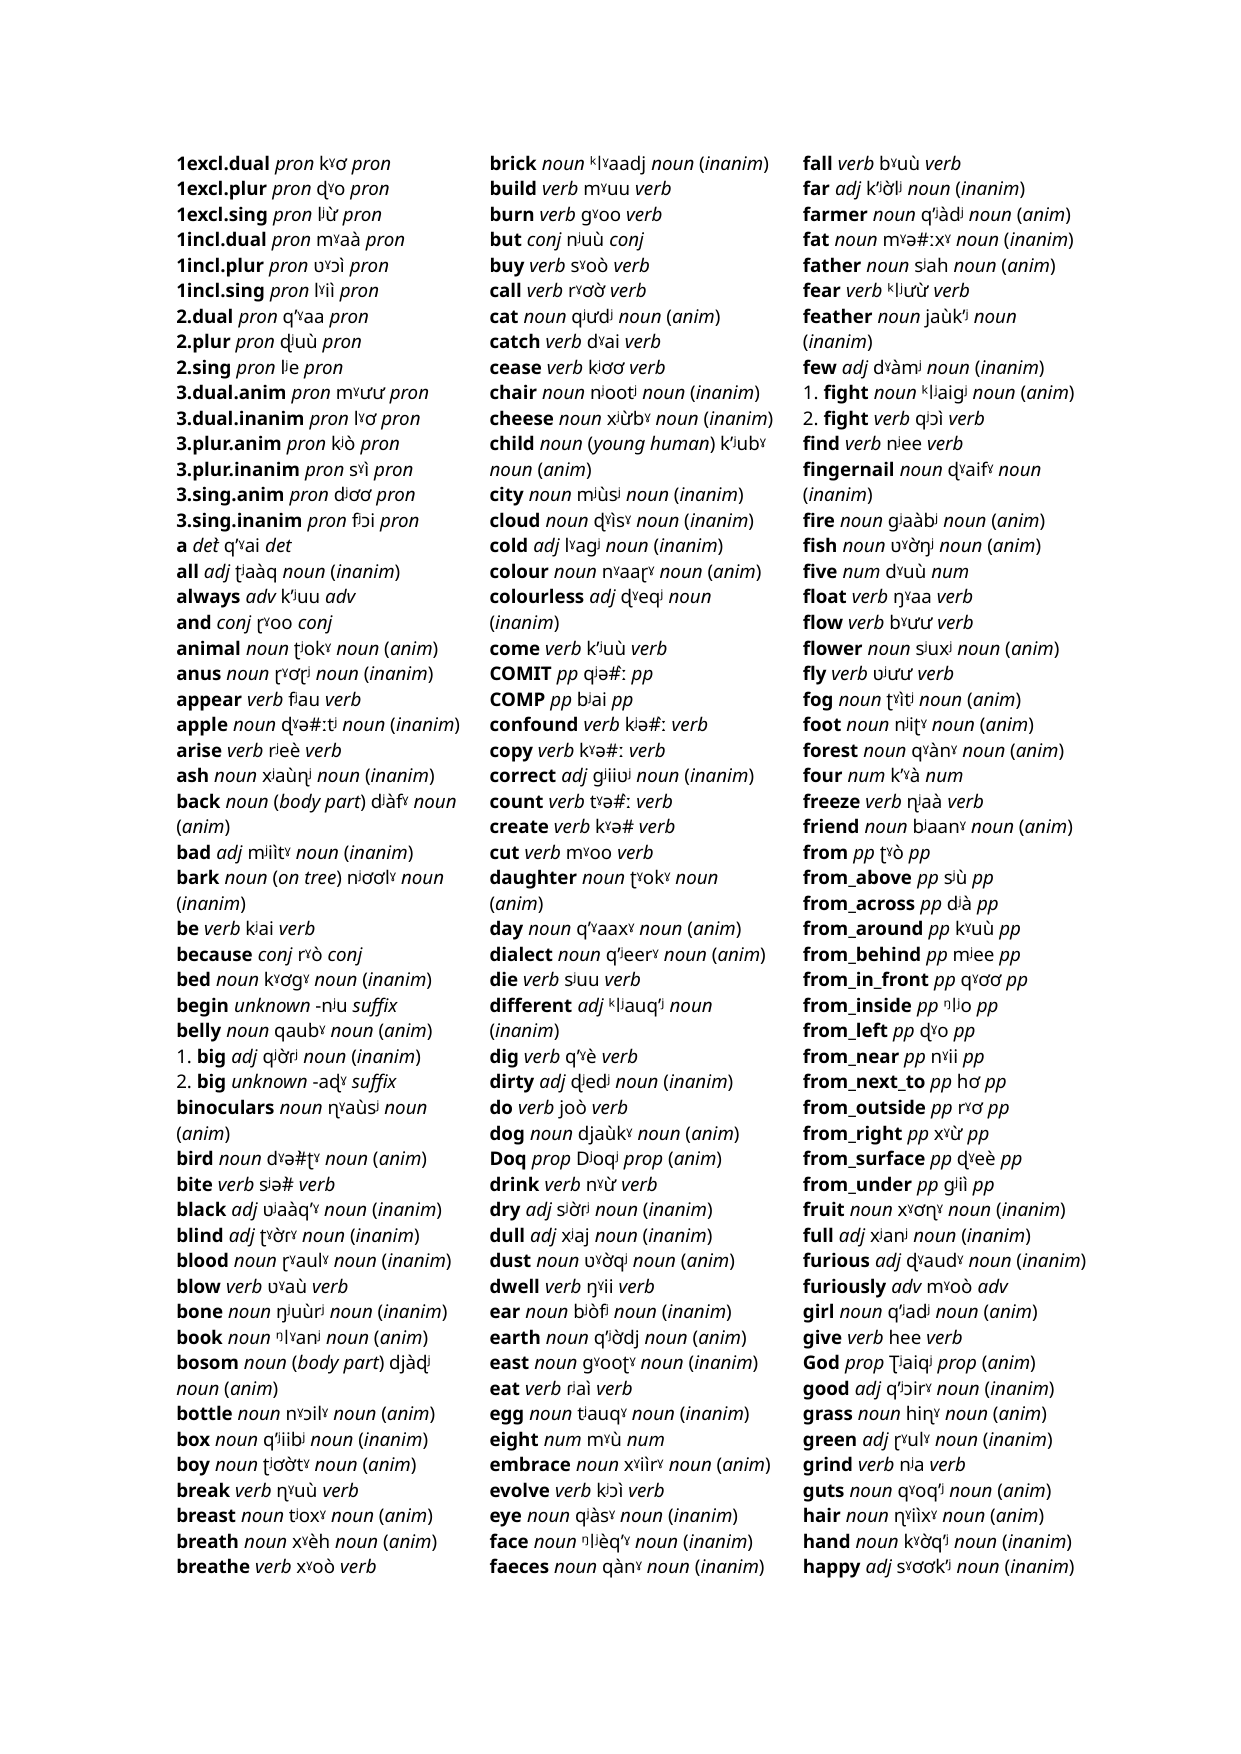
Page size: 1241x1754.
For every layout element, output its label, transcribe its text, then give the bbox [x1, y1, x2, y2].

text full adj xʲanʲ noun (inanim) [803, 1222, 1090, 1247]
text chair noun nʲootʲ noun (inanim) [489, 380, 777, 405]
text God prop Ʈʲaiqʲ prop (anim) [803, 1349, 1090, 1375]
text face noun ᵑǀʲèqʼˠ noun (inanim) [489, 1528, 777, 1554]
text confound verb kʲə#ː̀ verb [489, 711, 777, 737]
text brick noun ᵏǀˠaadj noun (inanim) [489, 150, 777, 176]
text child noun (young human) kʼʲubˠ noun (anim) [489, 431, 777, 482]
text fish noun ʋˠờŋʲ noun (anim) [803, 533, 1090, 558]
text good adj qʼʲɔirˠ noun (inanim) [803, 1375, 1090, 1401]
text bad adj mʲiìtˠ noun (inanim) [176, 839, 463, 864]
text friend noun bʲaanˠ noun (anim) [803, 813, 1090, 839]
text few adj dˠàmʲ noun (inanim) [803, 354, 1090, 380]
text feather noun jaùkʼʲ noun (inanim) [803, 303, 1090, 354]
text binoculars noun ɳˠaùsʲ noun (anim) [176, 1094, 463, 1145]
text hand noun kˠờqʼʲ noun (inanim) [803, 1528, 1090, 1554]
text from_in_front pp qˠơơ pp [803, 967, 1090, 992]
text breath noun xˠèh noun (anim) [176, 1528, 463, 1554]
text happy adj sˠơơkʼʲ noun (inanim) [803, 1554, 1090, 1579]
text 2.plur pron ɖʲuù pron [176, 329, 463, 354]
text dull adj xʲaj noun (inanim) [489, 1222, 777, 1247]
text from_across pp dʲà pp [803, 890, 1090, 916]
text egg noun tʲauqˠ noun (inanim) [489, 1401, 777, 1426]
text do verb joò verb [489, 1094, 777, 1120]
text all adj ʈʲaàq noun (inanim) [176, 558, 463, 584]
text cease verb kʲơơ verb [489, 354, 777, 380]
text earth noun qʼʲờdj noun (anim) [489, 1324, 777, 1349]
text flower noun sʲuxʲ noun (anim) [803, 635, 1090, 660]
text apple noun ɖˠə#ːtʲ noun (inanim) [176, 711, 463, 737]
text dwell verb ŋˠii verb [489, 1273, 777, 1298]
text break verb ɳˠuù verb [176, 1477, 463, 1503]
text bird noun dˠə#̀ʈˠ noun (anim) [176, 1145, 463, 1171]
text dry adj sʲờɾʲ noun (inanim) [489, 1196, 777, 1222]
text ear noun bʲòfʲ noun (inanim) [489, 1298, 777, 1324]
text eat verb ɾʲaì verb [489, 1375, 777, 1401]
text forest noun qˠànˠ noun (anim) [803, 737, 1090, 762]
text east noun ɡˠooʈˠ noun (inanim) [489, 1349, 777, 1375]
text 1. fight noun ᵏǀʲaiɡʲ noun (anim) [803, 380, 1090, 405]
text hair noun ɳˠiìxˠ noun (anim) [803, 1503, 1090, 1528]
text 1excl.dual pron kˠơ pron [176, 150, 463, 176]
text from_right pp xˠừ pp [803, 1120, 1090, 1145]
text call verb rˠơờ verb [489, 278, 777, 303]
text box noun qʼʲiibʲ noun (inanim) [176, 1426, 463, 1452]
text farmer noun qʼʲàdʲ noun (anim) [803, 201, 1090, 227]
text animal noun ʈʲokˠ noun (anim) [176, 635, 463, 660]
text be verb kʲai verb [176, 916, 463, 941]
text faeces noun qànˠ noun (inanim) [489, 1554, 777, 1579]
text drink verb nˠừ verb [489, 1171, 777, 1196]
text fire noun ɡʲaàbʲ noun (anim) [803, 507, 1090, 533]
text ash noun xʲaùɳʲ noun (inanim) [176, 762, 463, 788]
text 1. big adj qʲờɾʲ noun (inanim) [176, 1043, 463, 1069]
text 2.dual pron qʼˠaa pron [176, 303, 463, 329]
text 1excl.sing pron lʲừ pron [176, 201, 463, 227]
text furious adj ɖˠaudˠ noun (inanim) [803, 1247, 1090, 1273]
text day noun qʼˠaaxˠ noun (anim) [489, 916, 777, 941]
text dirty adj ɖʲedʲ noun (inanim) [489, 1069, 777, 1094]
text bone noun ŋʲuùrʲ noun (inanim) [176, 1298, 463, 1324]
text come verb kʼʲuù verb [489, 635, 777, 660]
text arise verb rʲeè verb [176, 737, 463, 762]
text bottle noun nˠɔilˠ noun (anim) [176, 1401, 463, 1426]
text 1incl.plur pron ʋˠɔì pron [176, 252, 463, 278]
text but conj nʲuù conj [489, 227, 777, 252]
text from_outside pp rˠơ pp [803, 1094, 1090, 1120]
text eight num mˠù num [489, 1426, 777, 1452]
text from_around pp kˠuù pp [803, 916, 1090, 941]
text copy verb kˠə#ː verb [489, 737, 777, 762]
text burn verb ɡˠoo verb [489, 201, 777, 227]
text from_next_to pp hơ pp [803, 1069, 1090, 1094]
text different adj ᵏǀʲauqʼʲ noun (inanim) [489, 992, 777, 1043]
text guts noun qˠoqʼʲ noun (anim) [803, 1477, 1090, 1503]
text a det ̀qʼˠai det [176, 533, 463, 558]
text give verb hee verb [803, 1324, 1090, 1349]
text bark noun (on tree) nʲơơlˠ noun (inanim) [176, 864, 463, 916]
text and conj ɽˠoo conj [176, 609, 463, 635]
text from_behind pp mʲee pp [803, 941, 1090, 967]
text die verb sʲuu verb [489, 967, 777, 992]
text 1incl.sing pron lˠiì pron [176, 278, 463, 303]
text 3.sing.anim pron dʲơơ pron [176, 482, 463, 507]
text correct adj ɡʲiiʋʲ noun (inanim) [489, 762, 777, 788]
text daughter noun ʈˠokˠ noun (anim) [489, 864, 777, 916]
text flow verb bˠưư verb [803, 609, 1090, 635]
text cut verb mˠoo verb [489, 839, 777, 864]
text blood noun ɽˠaulˠ noun (inanim) [176, 1247, 463, 1273]
text cloud noun ɖˠìsˠ noun (inanim) [489, 507, 777, 533]
text from_inside pp ᵑǀʲo pp [803, 992, 1090, 1018]
text book noun ᵑǀˠanʲ noun (anim) [176, 1324, 463, 1349]
text 3.sing.inanim pron fʲɔi pron [176, 507, 463, 533]
text boy noun ʈʲơờtˠ noun (anim) [176, 1452, 463, 1477]
text dialect noun qʼʲeerˠ noun (anim) [489, 941, 777, 967]
text count verb tˠə#ː̀ verb [489, 788, 777, 813]
text belly noun qaubˠ noun (anim) [176, 1018, 463, 1043]
text fat noun mˠə#ːxˠ noun (inanim) [803, 227, 1090, 252]
text green adj ɽˠulˠ noun (inanim) [803, 1426, 1090, 1452]
text four num kʼˠà num [803, 762, 1090, 788]
text begin unknown -nʲu suffix [176, 992, 463, 1018]
text fruit noun xˠơɳˠ noun (inanim) [803, 1196, 1090, 1222]
text dig verb qʼˠè verb [489, 1043, 777, 1069]
text cat noun qʲưdʲ noun (anim) [489, 303, 777, 329]
text 3.dual.inanim pron lˠơ pron [176, 405, 463, 431]
text from_under pp ɡʲiì pp [803, 1171, 1090, 1196]
text foot noun nʲiʈˠ noun (anim) [803, 711, 1090, 737]
text embrace noun xˠiìrˠ noun (anim) [489, 1452, 777, 1477]
text Doq prop Dʲoqʲ prop (anim) [489, 1145, 777, 1171]
text bosom noun (body part) djàɖʲ noun (anim) [176, 1349, 463, 1401]
text 1excl.plur pron ɖˠo pron [176, 176, 463, 201]
text 3.plur.anim pron kʲò pron [176, 431, 463, 456]
text COMIT pp qʲə#ː̀ pp [489, 660, 777, 686]
text from_above pp sʲù pp [803, 864, 1090, 890]
text 3.dual.anim pron mˠưư pron [176, 380, 463, 405]
text evolve verb kʲɔì verb [489, 1477, 777, 1503]
text colourless adj ɖˠeqʲ noun (inanim) [489, 584, 777, 635]
text anus noun ɽˠơɽʲ noun (inanim) [176, 660, 463, 686]
text dust noun ʋˠờqʲ noun (anim) [489, 1247, 777, 1273]
text dog noun djaùkˠ noun (anim) [489, 1120, 777, 1145]
text furiously adv mˠoò adv [803, 1273, 1090, 1298]
text five num dˠuù num [803, 558, 1090, 584]
text grind verb nʲa verb [803, 1452, 1090, 1477]
text colour noun nˠaaɽˠ noun (anim) [489, 558, 777, 584]
text far adj kʼʲờlʲ noun (inanim) [803, 176, 1090, 201]
text build verb mˠuu verb [489, 176, 777, 201]
text girl noun qʼʲadʲ noun (anim) [803, 1298, 1090, 1324]
text always adv kʼʲuu adv [176, 584, 463, 609]
text fear verb ᵏǀʲưừ verb [803, 278, 1090, 303]
text 2. fight verb qʲɔì verb [803, 405, 1090, 431]
text appear verb fʲau verb [176, 686, 463, 711]
text city noun mʲùsʲ noun (inanim) [489, 482, 777, 507]
text bite verb sʲə#̀ verb [176, 1171, 463, 1196]
text float verb ŋˠaa verb [803, 584, 1090, 609]
text from_surface pp ɖˠeè pp [803, 1145, 1090, 1171]
text cold adj lˠaɡʲ noun (inanim) [489, 533, 777, 558]
text COMP pp bʲai pp [489, 686, 777, 711]
text fog noun ʈˠìtʲ noun (anim) [803, 686, 1090, 711]
text father noun sʲah noun (anim) [803, 252, 1090, 278]
text create verb kˠə# verb [489, 813, 777, 839]
text fingernail noun ɖˠaifˠ noun (inanim) [803, 456, 1090, 507]
text buy verb sˠoò verb [489, 252, 777, 278]
text cheese noun xʲừbˠ noun (inanim) [489, 405, 777, 431]
text 2.sing pron lʲe pron [176, 354, 463, 380]
text freeze verb ɳʲaà verb [803, 788, 1090, 813]
text 2. big unknown -aɖˠ suffix [176, 1069, 463, 1094]
text from pp ʈˠò pp [803, 839, 1090, 864]
text blind adj ʈˠờɾˠ noun (inanim) [176, 1222, 463, 1247]
text 1incl.dual pron mˠaà pron [176, 227, 463, 252]
text blow verb ʋˠaù verb [176, 1273, 463, 1298]
text fall verb bˠuù verb [803, 150, 1090, 176]
text black adj ʋʲaàqʼˠ noun (inanim) [176, 1196, 463, 1222]
text from_near pp nˠii pp [803, 1043, 1090, 1069]
text breast noun tʲoxˠ noun (anim) [176, 1503, 463, 1528]
text back noun (body part) dʲàfˠ noun (anim) [176, 788, 463, 839]
text grass noun hiɳˠ noun (anim) [803, 1401, 1090, 1426]
text find verb nʲee verb [803, 431, 1090, 456]
text bed noun kˠơɡˠ noun (inanim) [176, 967, 463, 992]
text from_left pp ɖˠo pp [803, 1018, 1090, 1043]
text 3.plur.inanim pron sˠì pron [176, 456, 463, 482]
text fly verb ʋʲưư verb [803, 660, 1090, 686]
text eye noun qʲàsˠ noun (inanim) [489, 1503, 777, 1528]
text because conj rˠò conj [176, 941, 463, 967]
text breathe verb xˠoò verb [176, 1554, 463, 1579]
text catch verb dˠai verb [489, 329, 777, 354]
